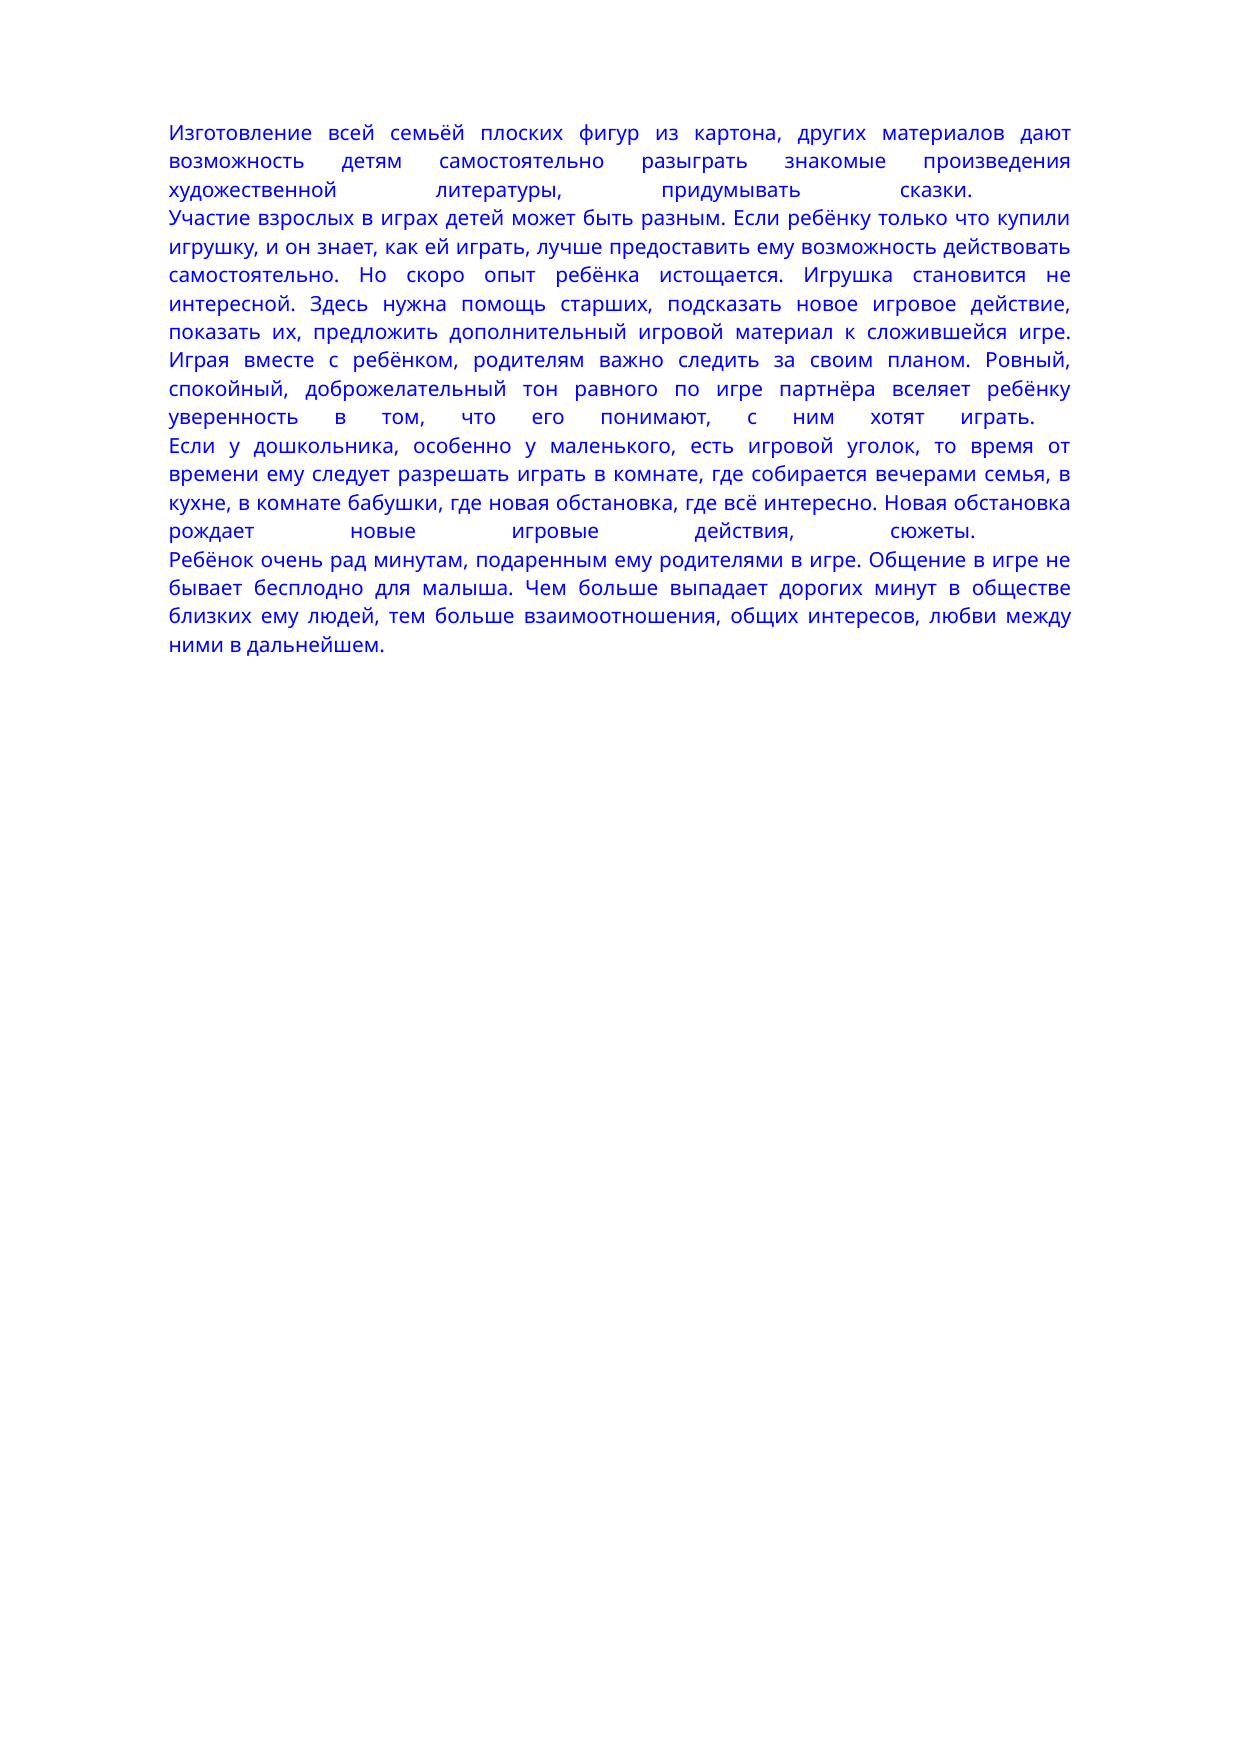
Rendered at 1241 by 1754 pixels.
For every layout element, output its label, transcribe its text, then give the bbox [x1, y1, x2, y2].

table_header Изготовление всей семьёй плоских фигур из картона, других материалов дают возможность детям самостоятельно разыграть знакомые произведения художественной литературы, придумывать сказки. Участие взрослых в играх детей может быть разным. Если ребёнку только что купили игрушку, и он знает, как ей играть, лучше предоставить ему возможность действовать самостоятельно. Но скоро опыт ребёнка истощается. Игрушка становится не интересной. Здесь нужна помощь старших, подсказать новое игровое действие, показать их, предложить дополнительный игровой материал к сложившейся игре. Играя вместе с ребёнком, родителям важно следить за своим планом. Ровный, спокойный, доброжелательный тон равного по игре партнёра вселяет ребёнку уверенность в том, что его понимают, с ним хотят играть. Если у дошкольника, особенно у маленького, есть игровой уголок, то время от времени ему следует разрешать играть в комнате, где собирается вечерами семья, в кухне, в комнате бабушки, где новая обстановка, где всё интересно. Новая обстановка рождает новые игровые действия, сюжеты. Ребёнок очень рад минутам, подаренным ему родителями в игре. Общение в игре не бывает бесплодно для малыша. Чем больше выпадает дорогих минут в обществе близких ему людей, тем больше взаимоотношения, общих интересов, любви между ними в дальнейшем. [168, 118, 1072, 658]
